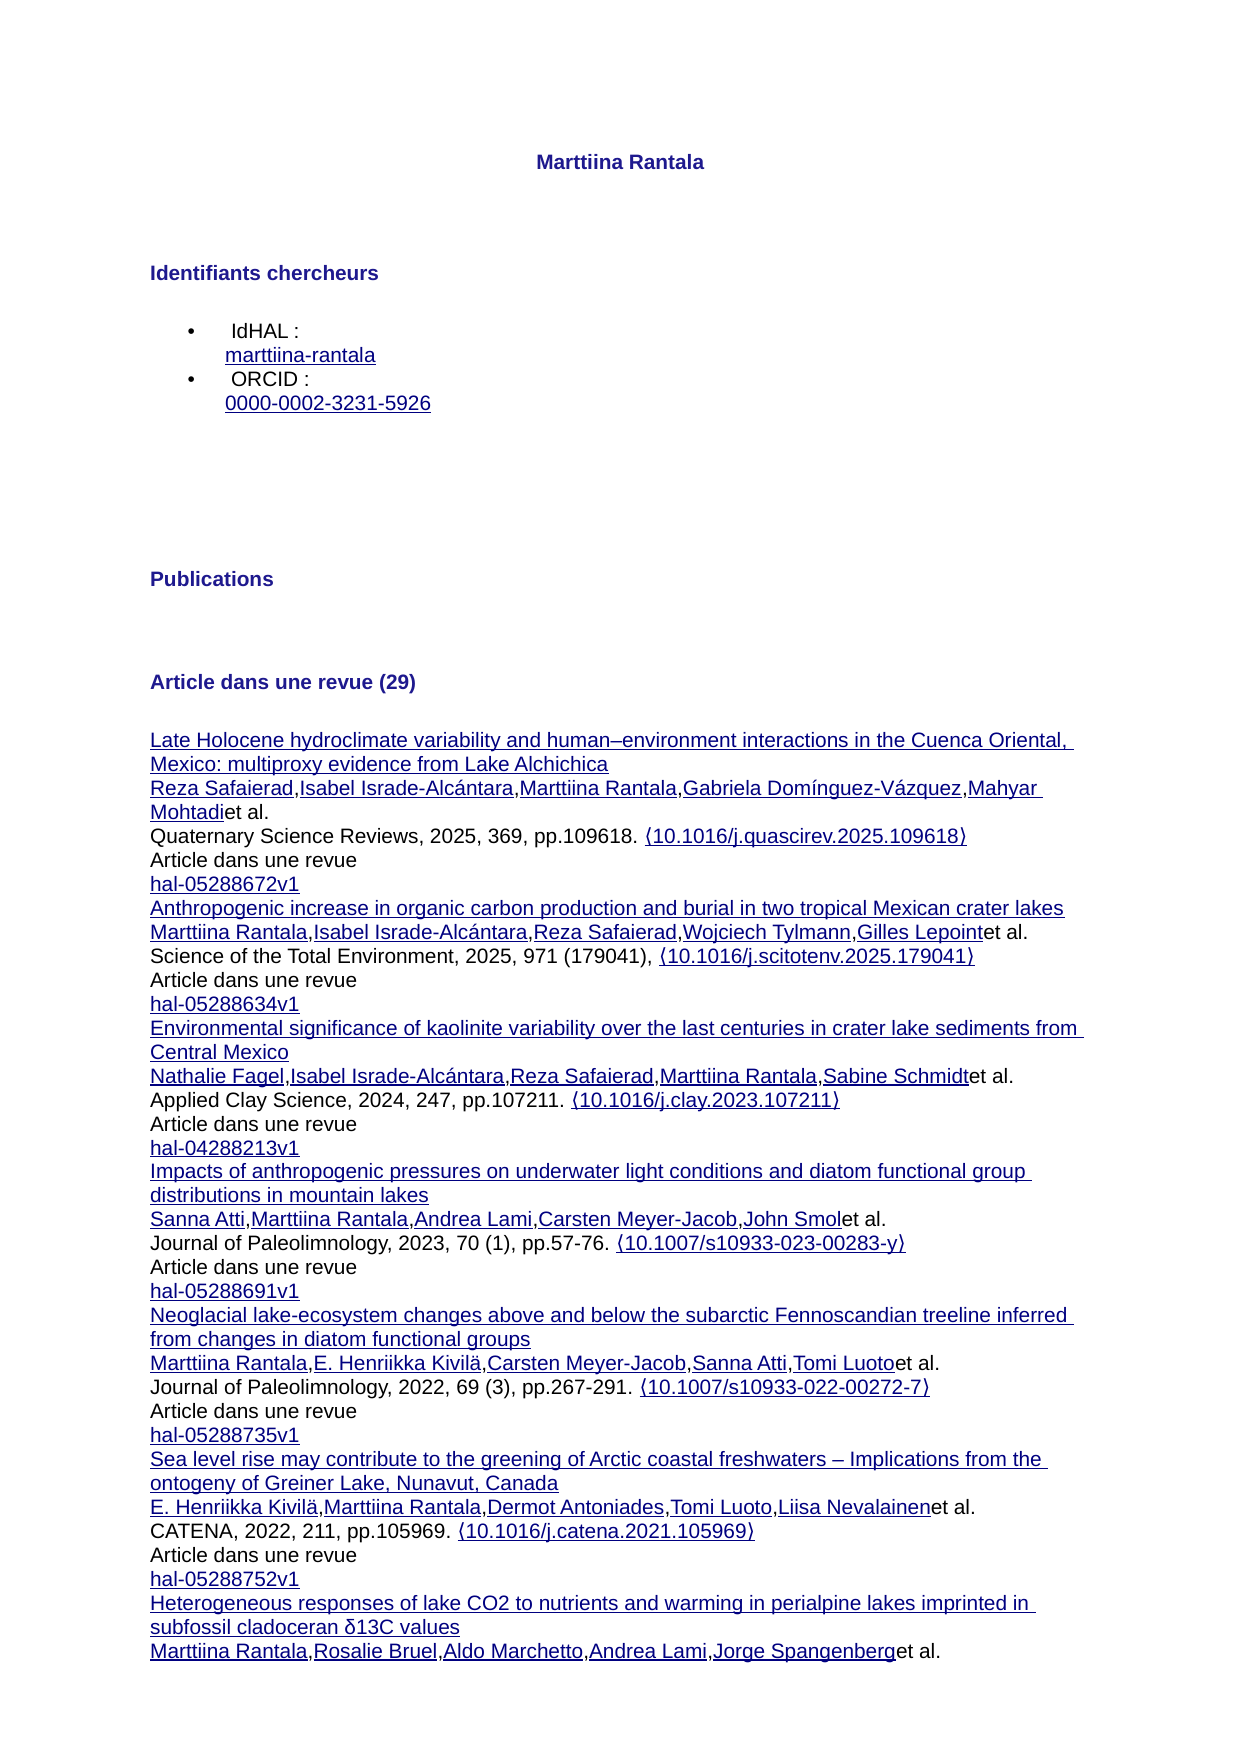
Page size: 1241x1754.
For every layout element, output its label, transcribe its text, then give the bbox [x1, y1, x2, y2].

subtitle Publications [150, 567, 1090, 591]
table_cell Environmental significance of kaolinite variability over the last centuries in crater lake sediments from Central Mexico Nathalie Fagel,Isabel Israde-Alcántara,Reza Safaierad,Marttiina Rantala,Sabine Schmidtet al. Applied Clay Science, 2024, 247, pp.107211. ⟨10.1016/j.clay.2023.107211⟩ Article dans une revue hal-04288213v1 [150, 1016, 1090, 1159]
table_cell Impacts of anthropogenic pressures on underwater light conditions and diatom functional group distributions in mountain lakes Sanna Atti,Marttiina Rantala,Andrea Lami,Carsten Meyer-Jacob,John Smolet al. Journal of Paleolimnology, 2023, 70 (1), pp.57-76. ⟨10.1007/s10933-023-00283-y⟩ Article dans une revue hal-05288691v1 [150, 1159, 1090, 1303]
table_cell Sea level rise may contribute to the greening of Arctic coastal freshwaters – Implications from the ontogeny of Greiner Lake, Nunavut, Canada E. Henriikka Kivilä,Marttiina Rantala,Dermot Antoniades,Tomi Luoto,Liisa Nevalainenet al. CATENA, 2022, 211, pp.105969. ⟨10.1016/j.catena.2021.105969⟩ Article dans une revue hal-05288752v1 [150, 1447, 1090, 1591]
table_cell Anthropogenic increase in organic carbon production and burial in two tropical Mexican crater lakes Marttiina Rantala,Isabel Israde-Alcántara,Reza Safaierad,Wojciech Tylmann,Gilles Lepointet al. Science of the Total Environment, 2025, 971 (179041), ⟨10.1016/j.scitotenv.2025.179041⟩ Article dans une revue hal-05288634v1 [150, 896, 1090, 1016]
list marttiina-rantala [187, 343, 1090, 367]
table_header Late Holocene hydroclimate variability and human–environment interactions in the Cuenca Oriental, Mexico: multiproxy evidence from Lake Alchichica Reza Safaierad,Isabel Israde-Alcántara,Marttiina Rantala,Gabriela Domínguez-Vázquez,Mahyar Mohtadiet al. Quaternary Science Reviews, 2025, 369, pp.109618. ⟨10.1016/j.quascirev.2025.109618⟩ Article dans une revue hal-05288672v1 [150, 728, 1090, 896]
table_cell Heterogeneous responses of lake CO2 to nutrients and warming in perialpine lakes imprinted in subfossil cladoceran δ13C values Marttiina Rantala,Rosalie Bruel,Aldo Marchetto,Andrea Lami,Jorge Spangenberget al. [150, 1591, 1090, 1662]
list 0000-0002-3231-5926 [187, 391, 1090, 414]
subtitle Article dans une revue (29) [150, 670, 1090, 694]
table_cell Neoglacial lake-ecosystem changes above and below the subarctic Fennoscandian treeline inferred from changes in diatom functional groups Marttiina Rantala,E. Henriikka Kivilä,Carsten Meyer-Jacob,Sanna Atti,Tomi Luotoet al. Journal of Paleolimnology, 2022, 69 (3), pp.267-291. ⟨10.1007/s10933-022-00272-7⟩ Article dans une revue hal-05288735v1 [150, 1303, 1090, 1447]
subtitle Marttiina Rantala [150, 150, 1090, 174]
subtitle Identifiants chercheurs [150, 260, 1090, 284]
list ORCID : [187, 367, 1090, 391]
list IdHAL : [187, 319, 1090, 343]
